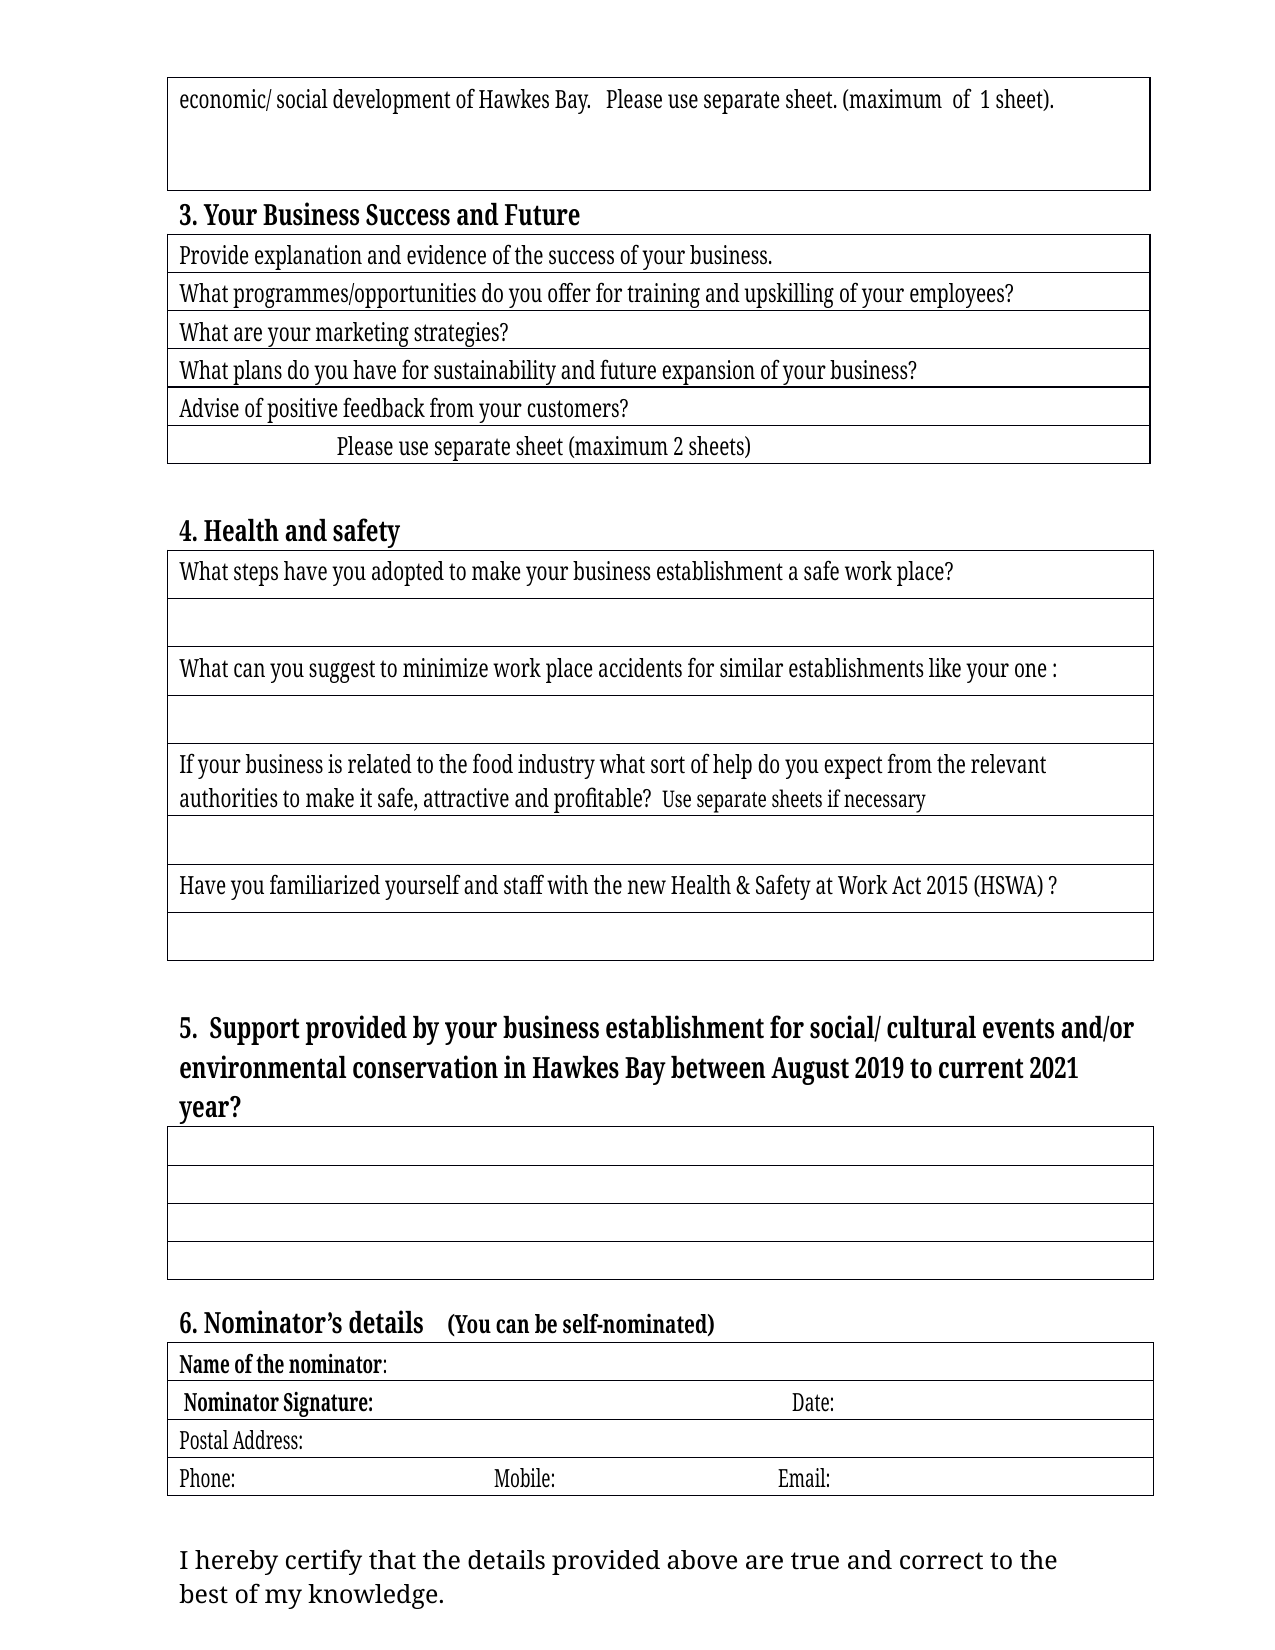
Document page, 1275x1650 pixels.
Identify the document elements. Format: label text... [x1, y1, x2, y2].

table_cell Phone: Mobile: Email: [168, 1458, 1153, 1495]
table_cell Nominator Signature: Date: [168, 1381, 1153, 1419]
table_cell What programmes/opportunities do you offer for training and upskilling of your employees? [168, 273, 1149, 310]
table_cell [168, 599, 1153, 646]
table_cell Please use separate sheet (maximum 2 sheets) [168, 426, 1149, 463]
table_cell What can you suggest to minimize work place accidents for similar establishments like your one : [168, 647, 1153, 694]
table_cell [168, 1127, 1153, 1164]
table_cell Have you familiarized yourself and staff with the new Health & Safety at Work Act 2015 (HSWA) ? [168, 865, 1153, 912]
table_cell [168, 1242, 1153, 1279]
table_cell [168, 1166, 1153, 1203]
table_cell [168, 913, 1153, 960]
table_header economic/ social development of Hawkes Bay. Please use separate sheet. (maximum of 1 sheet). [168, 78, 1149, 190]
table_cell If your business is related to the food industry what sort of help do you expect from the relevant authorities to make it safe, attractive and profitable? Use separate sheets if necessary [168, 744, 1153, 815]
text 4. Health and safety [179, 510, 1098, 549]
table_cell [168, 1204, 1153, 1241]
table_header Name of the nominator: [168, 1343, 1153, 1380]
table_cell [168, 696, 1153, 743]
table_cell Postal Address: [168, 1420, 1153, 1457]
table_cell [168, 816, 1153, 863]
table_header Provide explanation and evidence of the success of your business. [168, 235, 1149, 272]
table_cell What plans do you have for sustainability and future expansion of your business? [168, 349, 1149, 386]
text 6. Nominator’s details (You can be self-nominated) [179, 1302, 1098, 1342]
table_cell What are your marketing strategies? [168, 311, 1149, 348]
table_header What steps have you adopted to make your business establishment a safe work place? [168, 551, 1153, 598]
text 3. Your Business Success and Future [179, 194, 1098, 233]
table_cell Advise of positive feedback from your customers? [168, 388, 1149, 425]
table_cell 5. Support provided by your business establishment for social/ cultural events and/or environmental conservation in Hawkes Bay between August 2019 to current 2021 year? [168, 961, 1154, 1126]
text I hereby certify that the details provided above are true and correct to the best of my knowledge. [179, 1543, 1098, 1611]
